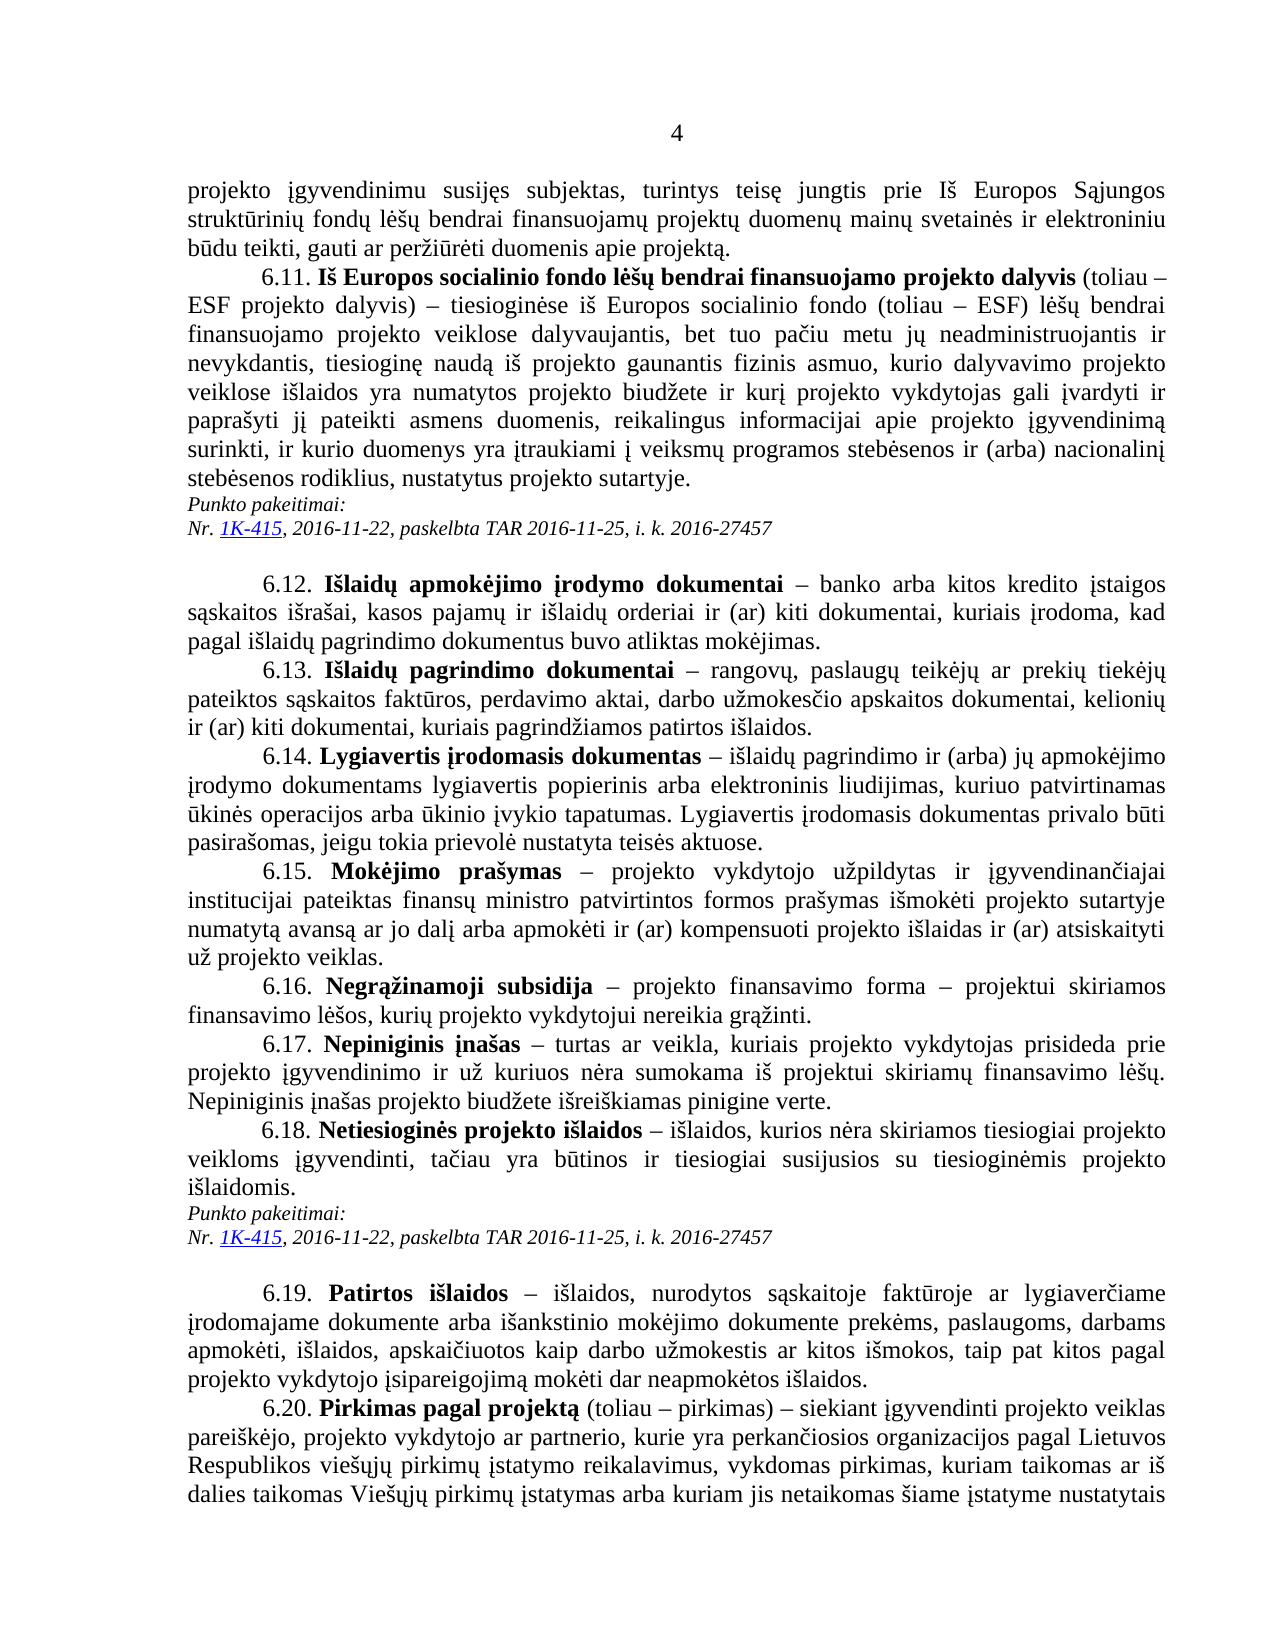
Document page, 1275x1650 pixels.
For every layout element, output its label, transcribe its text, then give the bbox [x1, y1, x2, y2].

text 6.18. Netiesioginės projekto išlaidos – išlaidos, kurios nėra skiriamos tiesiogiai projekto veikloms įgyvendinti, tačiau yra būtinos ir tiesiogiai susijusios su tiesioginėmis projekto išlaidomis. [187, 1115, 1167, 1201]
text Nr. 1K-415, 2016-11-22, paskelbta TAR 2016-11-25, i. k. 2016-27457 [187, 516, 1167, 540]
text 6.13. Išlaidų pagrindimo dokumentai – rangovų, paslaugų teikėjų ar prekių tiekėjų pateiktos sąskaitos faktūros, perdavimo aktai, darbo užmokesčio apskaitos dokumentai, kelionių ir (ar) kiti dokumentai, kuriais pagrindžiamos patirtos išlaidos. [187, 655, 1167, 741]
text 6.16. Negrąžinamoji subsidija – projekto finansavimo forma – projektui skiriamos finansavimo lėšos, kurių projekto vykdytojui nereikia grąžinti. [187, 971, 1167, 1029]
text 6.17. Nepiniginis įnašas – turtas ar veikla, kuriais projekto vykdytojas prisideda prie projekto įgyvendinimo ir už kuriuos nėra sumokama iš projektui skiriamų finansavimo lėšų. Nepiniginis įnašas projekto biudžete išreiškiamas pinigine verte. [187, 1029, 1167, 1115]
text Punkto pakeitimai: [187, 492, 1167, 516]
text 6.11. Iš Europos socialinio fondo lėšų bendrai finansuojamo projekto dalyvis (toliau – ESF projekto dalyvis) – tiesioginėse iš Europos socialinio fondo (toliau – ESF) lėšų bendrai finansuojamo projekto veiklose dalyvaujantis, bet tuo pačiu metu jų neadministruojantis ir nevykdantis, tiesioginę naudą iš projekto gaunantis fizinis asmuo, kurio dalyvavimo projekto veiklose išlaidos yra numatytos projekto biudžete ir kurį projekto vykdytojas gali įvardyti ir paprašyti jį pateikti asmens duomenis, reikalingus informacijai apie projekto įgyvendinimą surinkti, ir kurio duomenys yra įtraukiami į veiksmų programos stebėsenos ir (arba) nacionalinį stebėsenos rodiklius, nustatytus projekto sutartyje. [187, 262, 1167, 492]
text 6.19. Patirtos išlaidos – išlaidos, nurodytos sąskaitoje faktūroje ar lygiaverčiame įrodomajame dokumente arba išankstinio mokėjimo dokumente prekėms, paslaugoms, darbams apmokėti, išlaidos, apskaičiuotos kaip darbo užmokestis ar kitos išmokos, taip pat kitos pagal projekto vykdytojo įsipareigojimą mokėti dar neapmokėtos išlaidos. [187, 1278, 1167, 1393]
text projekto įgyvendinimu susijęs subjektas, turintys teisę jungtis prie Iš Europos Sąjungos struktūrinių fondų lėšų bendrai finansuojamų projektų duomenų mainų svetainės ir elektroniniu būdu teikti, gauti ar peržiūrėti duomenis apie projektą. [187, 176, 1167, 262]
text 6.14. Lygiavertis įrodomasis dokumentas – išlaidų pagrindimo ir (arba) jų apmokėjimo įrodymo dokumentams lygiavertis popierinis arba elektroninis liudijimas, kuriuo patvirtinamas ūkinės operacijos arba ūkinio įvykio tapatumas. Lygiavertis įrodomasis dokumentas privalo būti pasirašomas, jeigu tokia prievolė nustatyta teisės aktuose. [187, 741, 1167, 856]
text 6.20. Pirkimas pagal projektą (toliau – pirkimas) – siekiant įgyvendinti projekto veiklas pareiškėjo, projekto vykdytojo ar partnerio, kurie yra perkančiosios organizacijos pagal Lietuvos Respublikos viešųjų pirkimų įstatymo reikalavimus, vykdomas pirkimas, kuriam taikomas ar iš dalies taikomas Viešųjų pirkimų įstatymas arba kuriam jis netaikomas šiame įstatyme nustatytais [187, 1393, 1167, 1508]
text 6.15. Mokėjimo prašymas – projekto vykdytojo užpildytas ir įgyvendinančiajai institucijai pateiktas finansų ministro patvirtintos formos prašymas išmokėti projekto sutartyje numatytą avansą ar jo dalį arba apmokėti ir (ar) kompensuoti projekto išlaidas ir (ar) atsiskaityti už projekto veiklas. [187, 856, 1167, 971]
text 6.12. Išlaidų apmokėjimo įrodymo dokumentai – banko arba kitos kredito įstaigos sąskaitos išrašai, kasos pajamų ir išlaidų orderiai ir (ar) kiti dokumentai, kuriais įrodoma, kad pagal išlaidų pagrindimo dokumentus buvo atliktas mokėjimas. [187, 569, 1167, 655]
text Punkto pakeitimai: [187, 1201, 1167, 1225]
text Nr. 1K-415, 2016-11-22, paskelbta TAR 2016-11-25, i. k. 2016-27457 [187, 1225, 1167, 1249]
